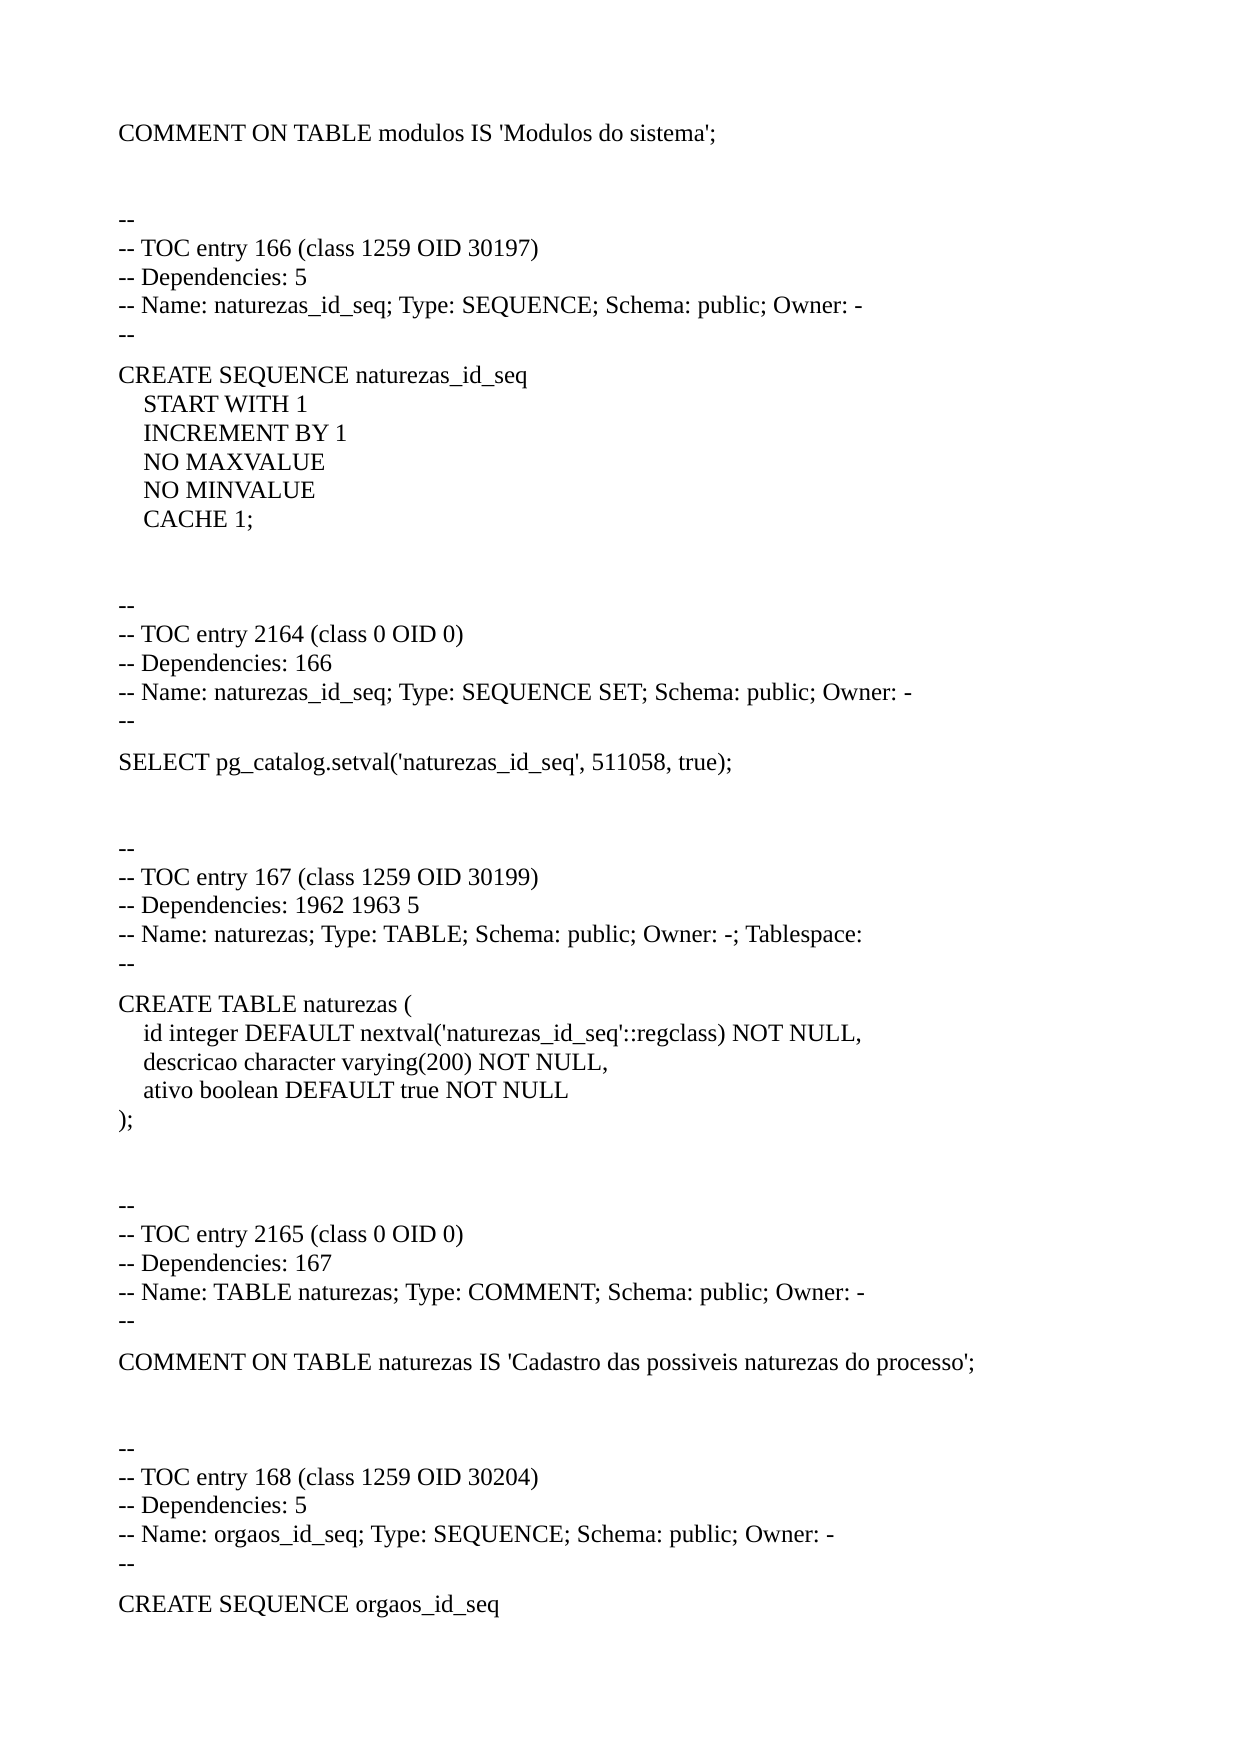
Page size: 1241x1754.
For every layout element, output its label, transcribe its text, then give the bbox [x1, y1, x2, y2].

text CREATE TABLE naturezas ( id integer DEFAULT nextval('naturezas_id_seq'::regclass) NOT NULL, descricao character varying(200) NOT NULL, ativo boolean DEFAULT true NOT NULL ); -- -- TOC entry 2165 (class 0 OID 0) -- Dependencies: 167 -- Name: TABLE naturezas; Type: COMMENT; Schema: public; Owner: - -- [118, 989, 1122, 1334]
text COMMENT ON TABLE modulos IS 'Modulos do sistema'; -- -- TOC entry 166 (class 1259 OID 30197) -- Dependencies: 5 -- Name: naturezas_id_seq; Type: SEQUENCE; Schema: public; Owner: - -- [118, 118, 1122, 348]
text CREATE SEQUENCE orgaos_id_seq [118, 1589, 1122, 1618]
text CREATE SEQUENCE naturezas_id_seq START WITH 1 INCREMENT BY 1 NO MAXVALUE NO MINVALUE CACHE 1; -- -- TOC entry 2164 (class 0 OID 0) -- Dependencies: 166 -- Name: naturezas_id_seq; Type: SEQUENCE SET; Schema: public; Owner: - -- [118, 361, 1122, 734]
text COMMENT ON TABLE naturezas IS 'Cadastro das possiveis naturezas do processo'; -- -- TOC entry 168 (class 1259 OID 30204) -- Dependencies: 5 -- Name: orgaos_id_seq; Type: SEQUENCE; Schema: public; Owner: - -- [118, 1347, 1122, 1577]
text SELECT pg_catalog.setval('naturezas_id_seq', 511058, true); -- -- TOC entry 167 (class 1259 OID 30199) -- Dependencies: 1962 1963 5 -- Name: naturezas; Type: TABLE; Schema: public; Owner: -; Tablespace: -- [118, 747, 1122, 977]
